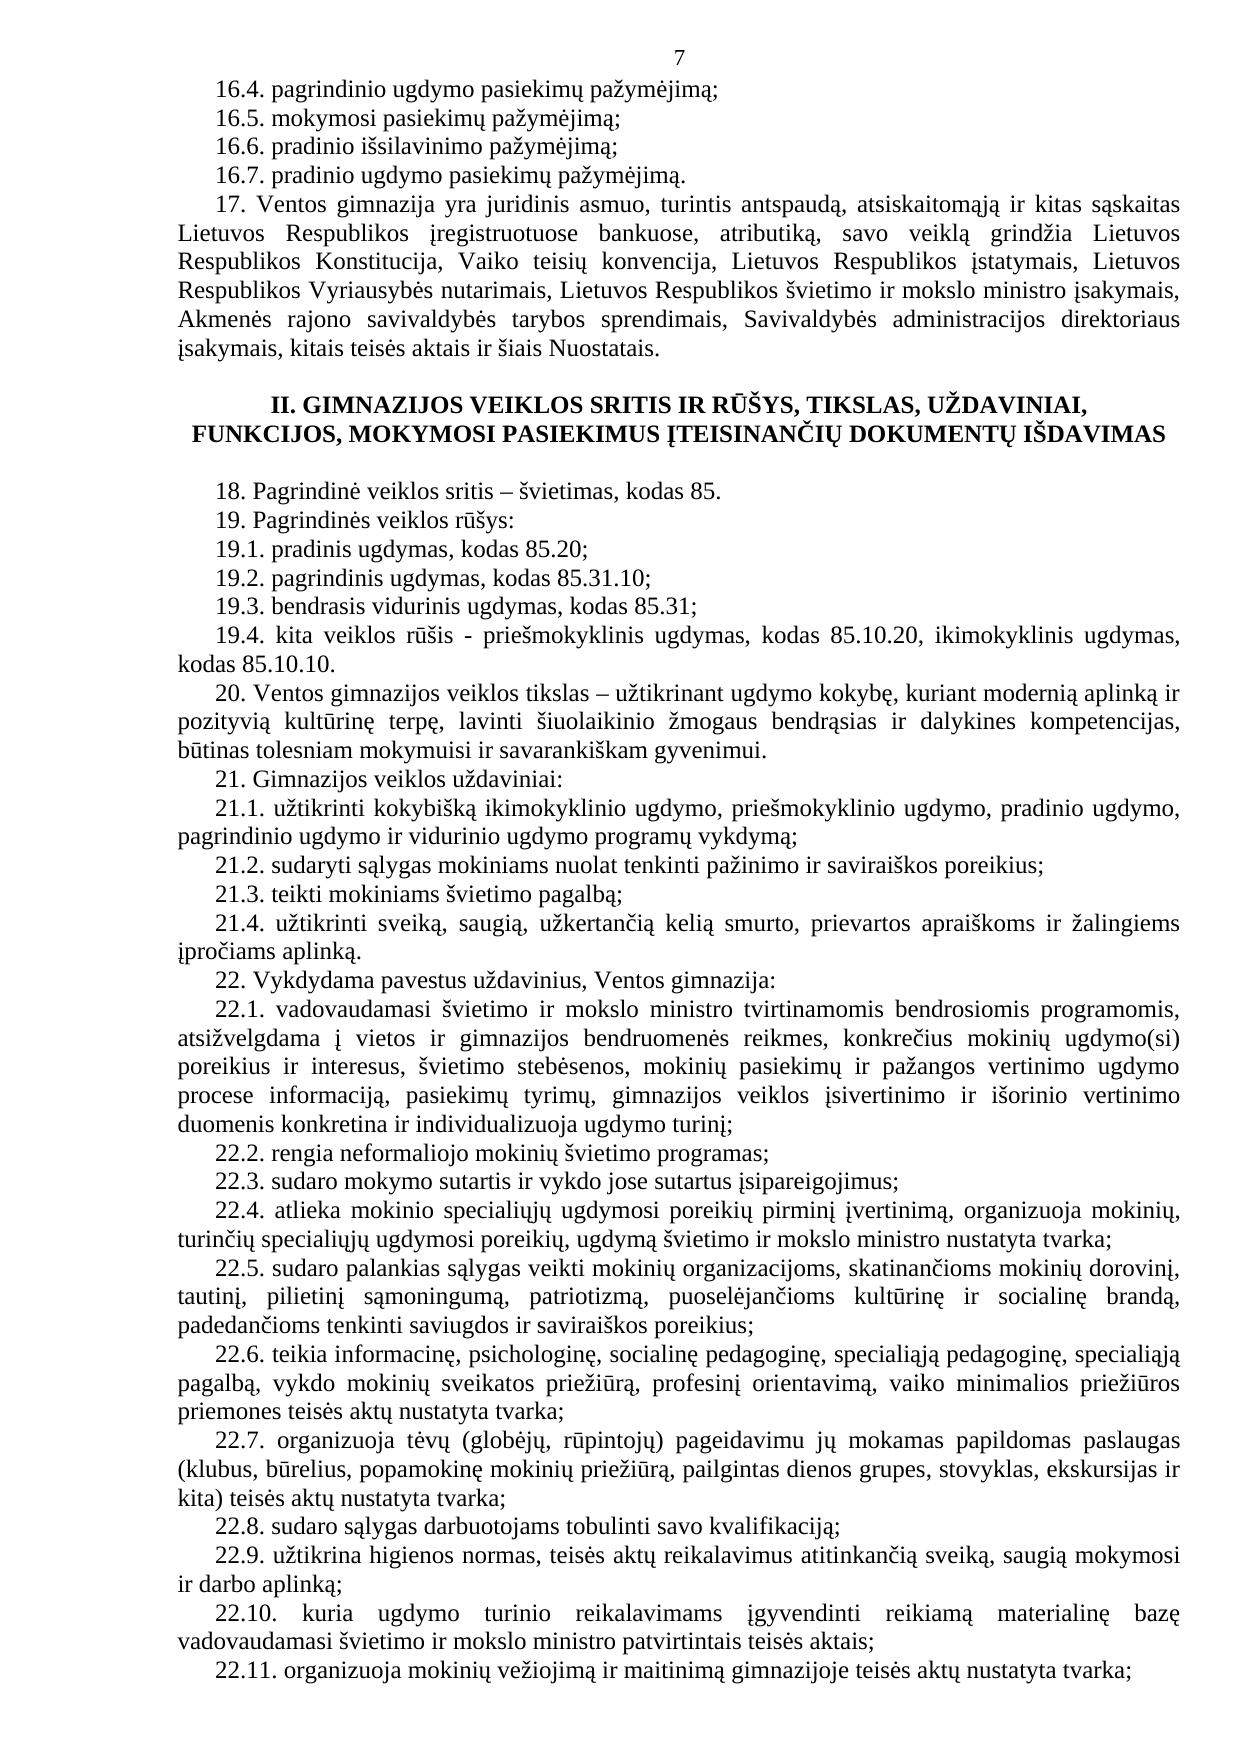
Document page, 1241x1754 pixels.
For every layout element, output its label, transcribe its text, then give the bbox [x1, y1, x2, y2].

text 21.2. sudaryti sąlygas mokiniams nuolat tenkinti pažinimo ir saviraiškos poreikius; [177, 850, 1181, 879]
text 16.7. pradinio ugdymo pasiekimų pažymėjimą. [177, 160, 1181, 189]
text 16.5. mokymosi pasiekimų pažymėjimą; [177, 103, 1181, 131]
text 22.3. sudaro mokymo sutartis ir vykdo jose sutartus įsipareigojimus; [177, 1166, 1181, 1195]
text 16.6. pradinio išsilavinimo pažymėjimą; [177, 131, 1181, 160]
text 22.4. atlieka mokinio specialiųjų ugdymosi poreikių pirminį įvertinimą, organizuoja mokinių, turinčių specialiųjų ugdymosi poreikių, ugdymą švietimo ir mokslo ministro nustatyta tvarka; [177, 1195, 1181, 1253]
text 21.1. užtikrinti kokybišką ikimokyklinio ugdymo, priešmokyklinio ugdymo, pradinio ugdymo, pagrindinio ugdymo ir vidurinio ugdymo programų vykdymą; [177, 793, 1181, 850]
text 22.10. kuria ugdymo turinio reikalavimams įgyvendinti reikiamą materialinę bazę vadovaudamasi švietimo ir mokslo ministro patvirtintais teisės aktais; [177, 1598, 1181, 1655]
text 22.2. rengia neformaliojo mokinių švietimo programas; [177, 1138, 1181, 1166]
text 22.6. teikia informacinę, psichologinę, socialinę pedagoginę, specialiąją pedagoginę, specialiąją pagalbą, vykdo mokinių sveikatos priežiūrą, profesinį orientavimą, vaiko minimalios priežiūros priemones teisės aktų nustatyta tvarka; [177, 1339, 1181, 1425]
text II. GIMNAZIJOS VEIKLOS SRITIS IR RŪŠYS, TIKSLAS, UŽDAVINIAI, [177, 390, 1181, 419]
text 20. Ventos gimnazijos veiklos tikslas – užtikrinant ugdymo kokybę, kuriant modernią aplinką ir pozityvią kultūrinę terpę, lavinti šiuolaikinio žmogaus bendrąsias ir dalykines kompetencijas, būtinas tolesniam mokymuisi ir savarankiškam gyvenimui. [177, 678, 1181, 764]
text 22.8. sudaro sąlygas darbuotojams tobulinti savo kvalifikaciją; [177, 1511, 1181, 1540]
text 19.3. bendrasis vidurinis ugdymas, kodas 85.31; [177, 591, 1181, 620]
text 22.11. organizuoja mokinių vežiojimą ir maitinimą gimnazijoje teisės aktų nustatyta tvarka; [177, 1655, 1181, 1684]
text 22.9. užtikrina higienos normas, teisės aktų reikalavimus atitinkančią sveiką, saugią mokymosi ir darbo aplinką; [177, 1540, 1181, 1598]
text 22. Vykdydama pavestus uždavinius, Ventos gimnazija: [177, 965, 1181, 994]
text 17. Ventos gimnazija yra juridinis asmuo, turintis antspaudą, atsiskaitomąją ir kitas sąskaitas Lietuvos Respublikos įregistruotuose bankuose, atributiką, savo veiklą grindžia Lietuvos Respublikos Konstitucija, Vaiko teisių konvencija, Lietuvos Respublikos įstatymais, Lietuvos Respublikos Vyriausybės nutarimais, Lietuvos Respublikos švietimo ir mokslo ministro įsakymais, Akmenės rajono savivaldybės tarybos sprendimais, Savivaldybės administracijos direktoriaus įsakymais, kitais teisės aktais ir šiais Nuostatais. [177, 189, 1181, 361]
text 22.7. organizuoja tėvų (globėjų, rūpintojų) pageidavimu jų mokamas papildomas paslaugas (klubus, būrelius, popamokinę mokinių priežiūrą, pailgintas dienos grupes, stovyklas, ekskursijas ir kita) teisės aktų nustatyta tvarka; [177, 1425, 1181, 1511]
text 19. Pagrindinės veiklos rūšys: [177, 505, 1181, 534]
text 18. Pagrindinė veiklos sritis – švietimas, kodas 85. [177, 476, 1181, 505]
text 19.4. kita veiklos rūšis - priešmokyklinis ugdymas, kodas 85.10.20, ikimokyklinis ugdymas, kodas 85.10.10. [177, 620, 1181, 678]
text 21. Gimnazijos veiklos uždaviniai: [177, 764, 1181, 793]
text 19.2. pagrindinis ugdymas, kodas 85.31.10; [177, 563, 1181, 591]
text 22.5. sudaro palankias sąlygas veikti mokinių organizacijoms, skatinančioms mokinių dorovinį, tautinį, pilietinį sąmoningumą, patriotizmą, puoselėjančioms kultūrinę ir socialinę brandą, padedančioms tenkinti saviugdos ir saviraiškos poreikius; [177, 1253, 1181, 1339]
text 21.3. teikti mokiniams švietimo pagalbą; [177, 879, 1181, 908]
text 21.4. užtikrinti sveiką, saugią, užkertančią kelią smurto, prievartos apraiškoms ir žalingiems įpročiams aplinką. [177, 908, 1181, 965]
text 22.1. vadovaudamasi švietimo ir mokslo ministro tvirtinamomis bendrosiomis programomis, atsižvelgdama į vietos ir gimnazijos bendruomenės reikmes, konkrečius mokinių ugdymo(si) poreikius ir interesus, švietimo stebėsenos, mokinių pasiekimų ir pažangos vertinimo ugdymo procese informaciją, pasiekimų tyrimų, gimnazijos veiklos įsivertinimo ir išorinio vertinimo duomenis konkretina ir individualizuoja ugdymo turinį; [177, 994, 1181, 1138]
text FUNKCIJOS, MOKYMOSI PASIEKIMUS ĮTEISINANČIŲ DOKUMENTŲ IŠDAVIMAS [177, 419, 1181, 448]
text 16.4. pagrindinio ugdymo pasiekimų pažymėjimą; [177, 74, 1181, 103]
text 19.1. pradinis ugdymas, kodas 85.20; [177, 534, 1181, 563]
